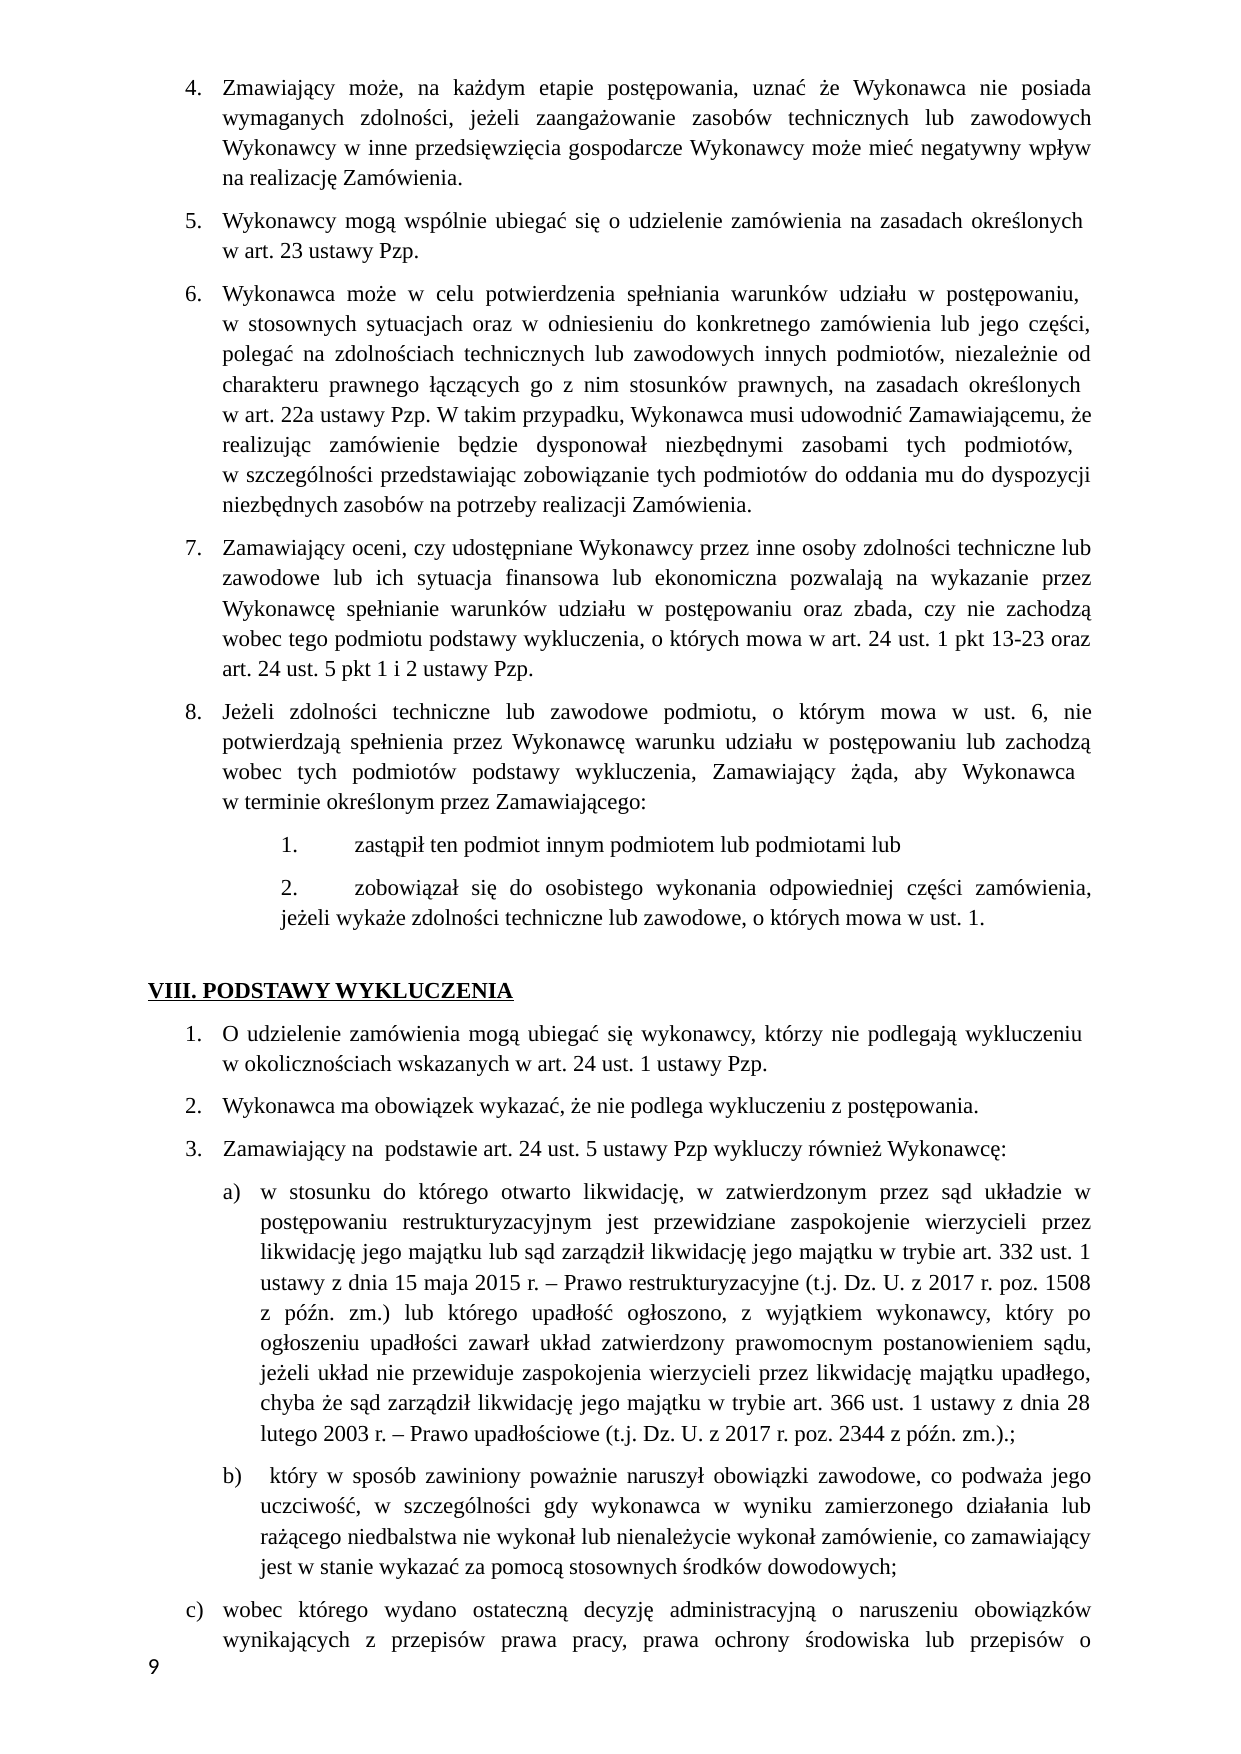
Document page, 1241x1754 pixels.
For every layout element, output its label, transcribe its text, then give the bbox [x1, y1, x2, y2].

list zobowiązał się do osobistego wykonania odpowiedniej części zamówienia, jeżeli wykaże zdolności techniczne lub zawodowe, o których mowa w ust. 1. [281, 874, 1092, 930]
list Zamawiający na podstawie art. 24 ust. 5 ustawy Pzp wykluczy również Wykonawcę: [185, 1135, 1092, 1162]
list Wykonawca może w celu potwierdzenia spełniania warunków udziału w postępowaniu, w stosownych sytuacjach oraz w odniesieniu do konkretnego zamówienia lub jego części, polegać na zdolnościach technicznych lub zawodowych innych podmiotów, niezależnie od charakteru prawnego łączących go z nim stosunków prawnych, na zasadach określonych w art. 22a ustawy Pzp. W takim przypadku, Wykonawca musi udowodnić Zamawiającemu, że realizując zamówienie będzie dysponował niezbędnymi zasobami tych podmiotów, w szczególności przedstawiając zobowiązanie tych podmiotów do oddania mu do dyspozycji niezbędnych zasobów na potrzeby realizacji Zamówienia. [185, 280, 1092, 518]
text VIII. PODSTAWY WYKLUCZENIA [148, 977, 1092, 1003]
list który w sposób zawiniony poważnie naruszył obowiązki zawodowe, co podważa jego uczciwość, w szczególności gdy wykonawca w wyniku zamierzonego działania lub rażącego niedbalstwa nie wykonał lub nienależycie wykonał zamówienie, co zamawiający jest w stanie wykazać za pomocą stosownych środków dowodowych; [223, 1462, 1092, 1579]
list O udzielenie zamówienia mogą ubiegać się wykonawcy, którzy nie podlegają wykluczeniu w okolicznościach wskazanych w art. 24 ust. 1 ustawy Pzp. [185, 1019, 1092, 1076]
list Wykonawca ma obowiązek wykazać, że nie podlega wykluczeniu z postępowania. [185, 1092, 1092, 1119]
list zastąpił ten podmiot innym podmiotem lub podmiotami lub [281, 831, 1092, 857]
list Jeżeli zdolności techniczne lub zawodowe podmiotu, o którym mowa w ust. 6, nie potwierdzają spełnienia przez Wykonawcę warunku udziału w postępowaniu lub zachodzą wobec tych podmiotów podstawy wykluczenia, Zamawiający żąda, aby Wykonawca w terminie określonym przez Zamawiającego: [185, 698, 1092, 815]
list Wykonawcy mogą wspólnie ubiegać się o udzielenie zamówienia na zasadach określonych w art. 23 ustawy Pzp. [185, 207, 1092, 264]
list w stosunku do którego otwarto likwidację, w zatwierdzonym przez sąd układzie w postępowaniu restrukturyzacyjnym jest przewidziane zaspokojenie wierzycieli przez likwidację jego majątku lub sąd zarządził likwidację jego majątku w trybie art. 332 ust. 1 ustawy z dnia 15 maja 2015 r. – Prawo restrukturyzacyjne (t.j. Dz. U. z 2017 r. poz. 1508 z późn. zm.) lub którego upadłość ogłoszono, z wyjątkiem wykonawcy, który po ogłoszeniu upadłości zawarł układ zatwierdzony prawomocnym postanowieniem sądu, jeżeli układ nie przewiduje zaspokojenia wierzycieli przez likwidację majątku upadłego, chyba że sąd zarządził likwidację jego majątku w trybie art. 366 ust. 1 ustawy z dnia 28 lutego 2003 r. – Prawo upadłościowe (t.j. Dz. U. z 2017 r. poz. 2344 z późn. zm.).; [223, 1178, 1092, 1446]
list wobec którego wydano ostateczną decyzję administracyjną o naruszeniu obowiązków wynikających z przepisów prawa pracy, prawa ochrony środowiska lub przepisów o [186, 1596, 1092, 1652]
list Zamawiający oceni, czy udostępniane Wykonawcy przez inne osoby zdolności techniczne lub zawodowe lub ich sytuacja finansowa lub ekonomiczna pozwalają na wykazanie przez Wykonawcę spełnianie warunków udziału w postępowaniu oraz zbada, czy nie zachodzą wobec tego podmiotu podstawy wykluczenia, o których mowa w art. 24 ust. 1 pkt 13-23 oraz art. 24 ust. 5 pkt 1 i 2 ustawy Pzp. [185, 534, 1092, 681]
list Zmawiający może, na każdym etapie postępowania, uznać że Wykonawca nie posiada wymaganych zdolności, jeżeli zaangażowanie zasobów technicznych lub zawodowych Wykonawcy w inne przedsięwzięcia gospodarcze Wykonawcy może mieć negatywny wpływ na realizację Zamówienia. [185, 74, 1092, 191]
